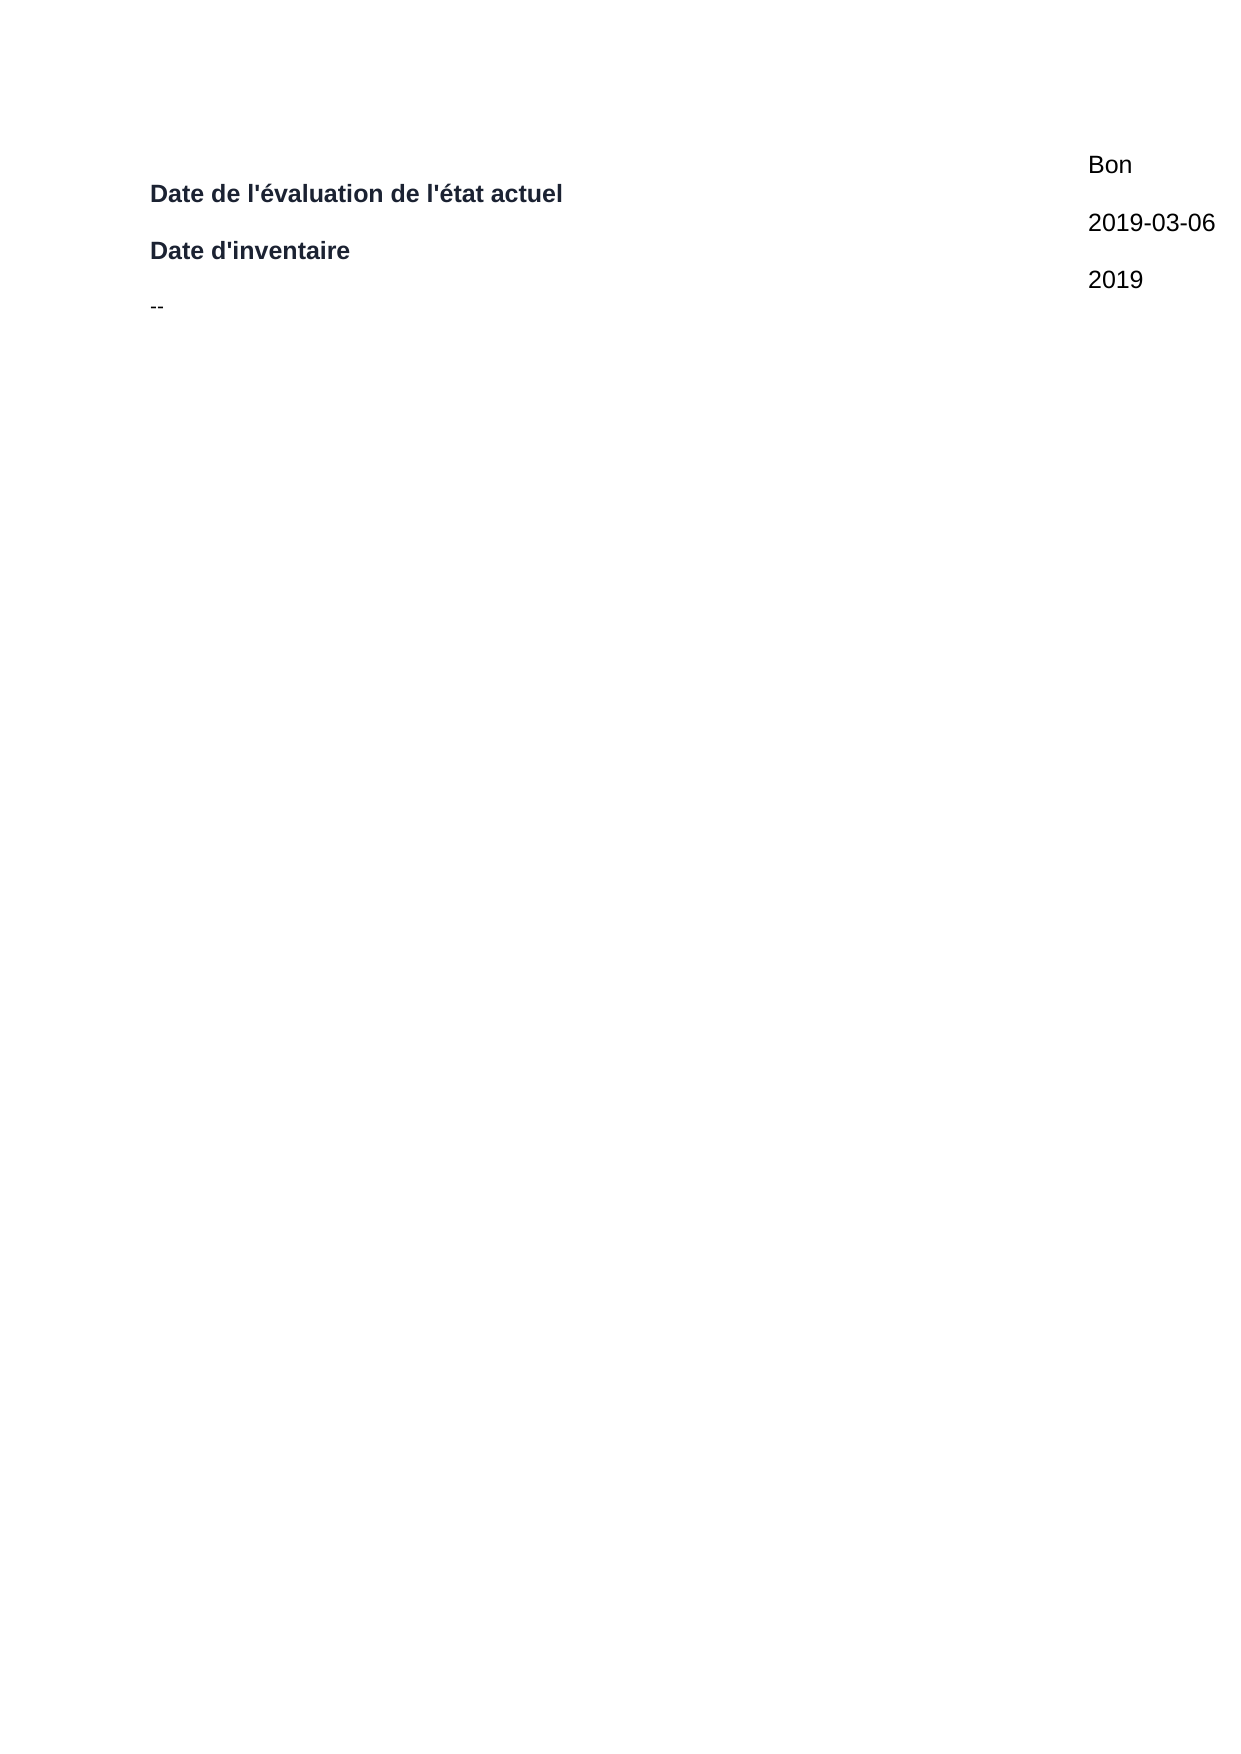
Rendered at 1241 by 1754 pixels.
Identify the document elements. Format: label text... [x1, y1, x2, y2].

text 2019-03-06 [1088, 207, 1240, 236]
text Date de l'évaluation de l'état actuel [150, 179, 1090, 207]
text Date d'inventaire [150, 236, 1090, 265]
text Bon [1088, 150, 1240, 179]
text -- [150, 294, 1090, 318]
text 2019 [1088, 265, 1240, 294]
